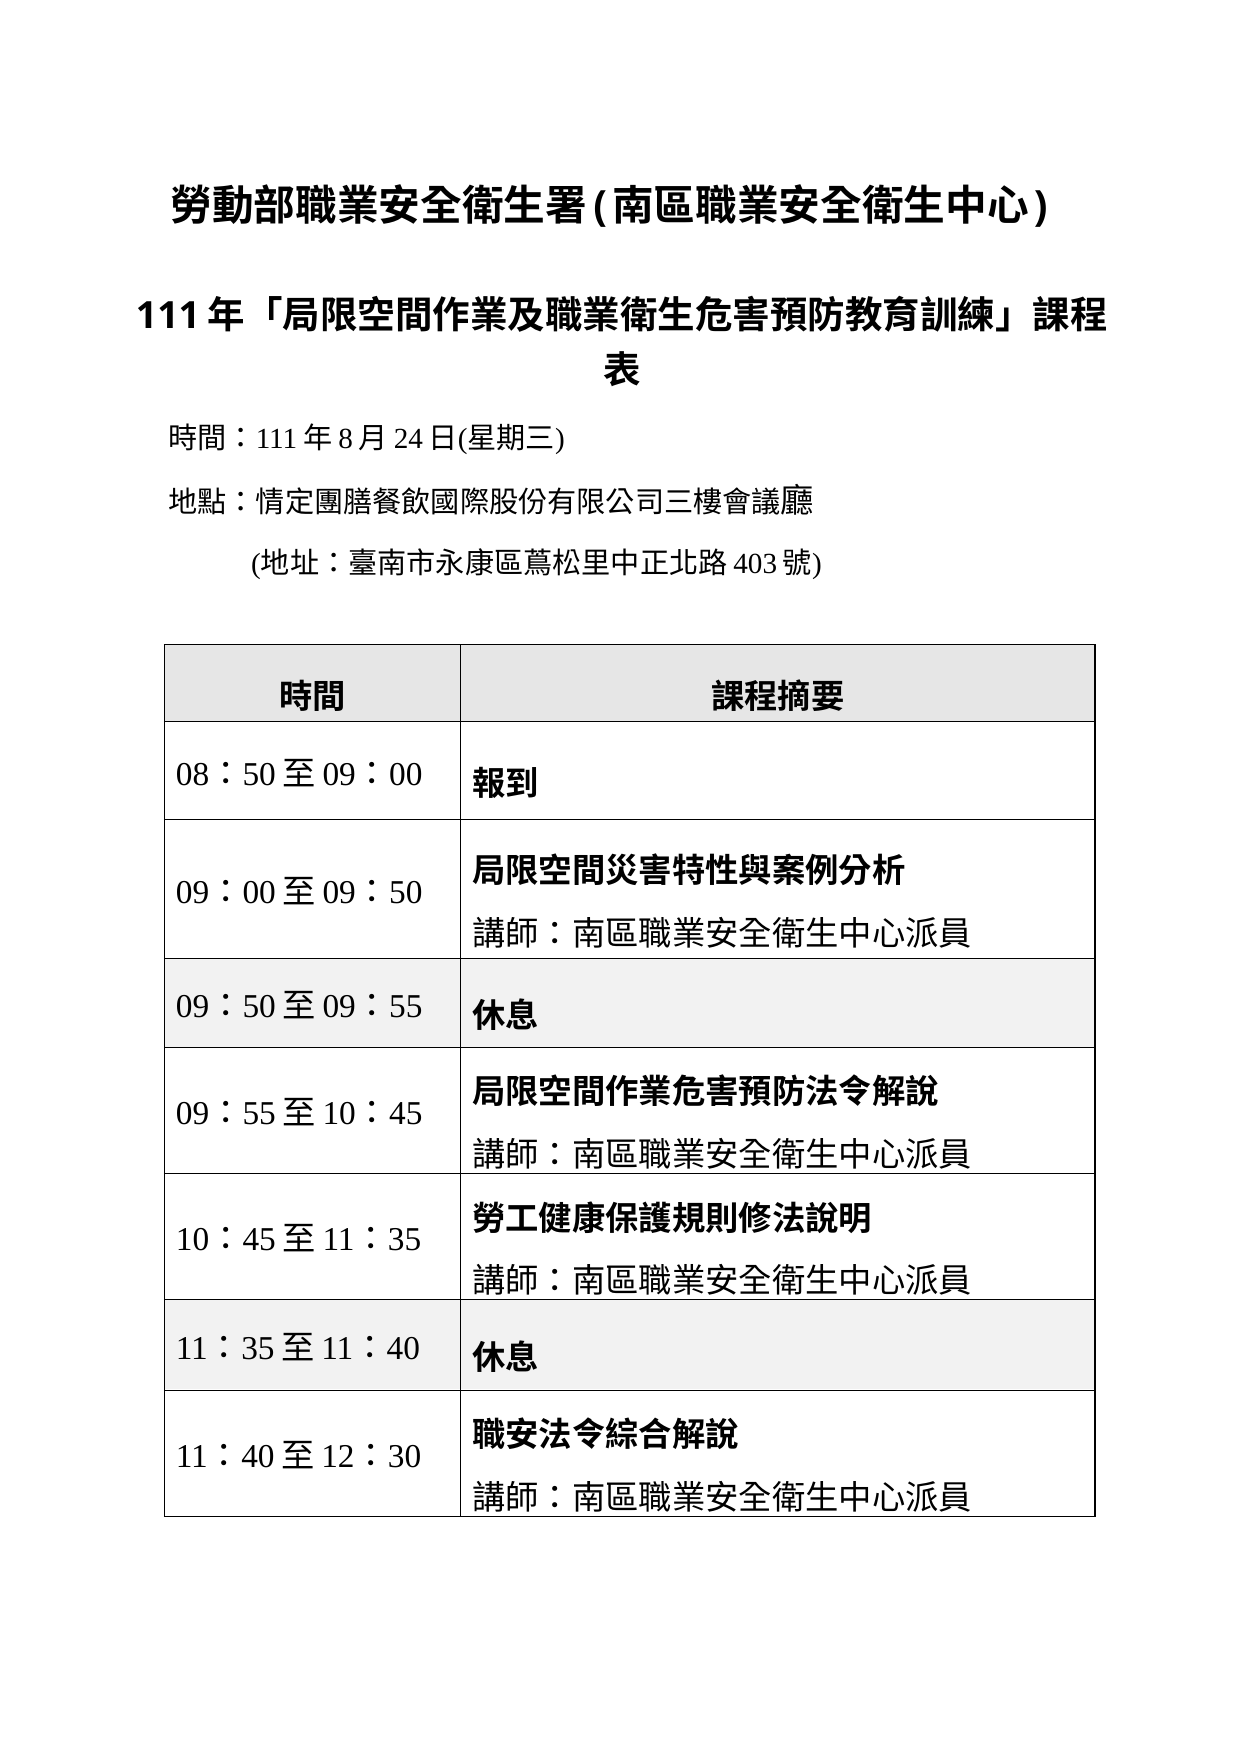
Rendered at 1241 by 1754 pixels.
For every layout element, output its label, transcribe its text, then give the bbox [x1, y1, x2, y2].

table_cell 局限空間災害特性與案例分析 講師：南區職業安全衛生中心派員 [461, 820, 1094, 958]
table_cell 報到 [461, 722, 1094, 819]
table_cell 休息 [461, 959, 1094, 1047]
table_cell 09：50至09：55 [165, 959, 460, 1047]
table_header 課程摘要 [461, 645, 1094, 721]
text 勞動部職業安全衛生署(南區職業安全衛生中心) [133, 172, 1091, 232]
table_cell 休息 [461, 1300, 1094, 1389]
text 地點：情定團膳餐飲國際股份有限公司三樓會議廳 [168, 457, 1125, 519]
text 時間：111年8月24日(星期三) [118, 394, 1125, 457]
table_cell 職安法令綜合解說 講師：南區職業安全衛生中心派員 [461, 1391, 1094, 1516]
table_cell 勞工健康保護規則修法說明 講師：南區職業安全衛生中心派員 [461, 1174, 1094, 1299]
table_cell 11：35至11：40 [165, 1300, 460, 1389]
table_cell 09：00至09：50 [165, 820, 460, 958]
text (地址：臺南市永康區蔦松里中正北路403號) [251, 519, 1125, 582]
table_cell 11：40至12：30 [165, 1391, 460, 1516]
text 111年「局限空間作業及職業衛生危害預防教育訓練」課程表 [118, 285, 1125, 394]
table_cell 10：45至11：35 [165, 1174, 460, 1299]
table_cell 局限空間作業危害預防法令解說 講師：南區職業安全衛生中心派員 [461, 1048, 1094, 1173]
table_header 時間 [165, 645, 460, 721]
table_cell 08：50至09：00 [165, 722, 460, 819]
table_cell 09：55至10：45 [165, 1048, 460, 1173]
